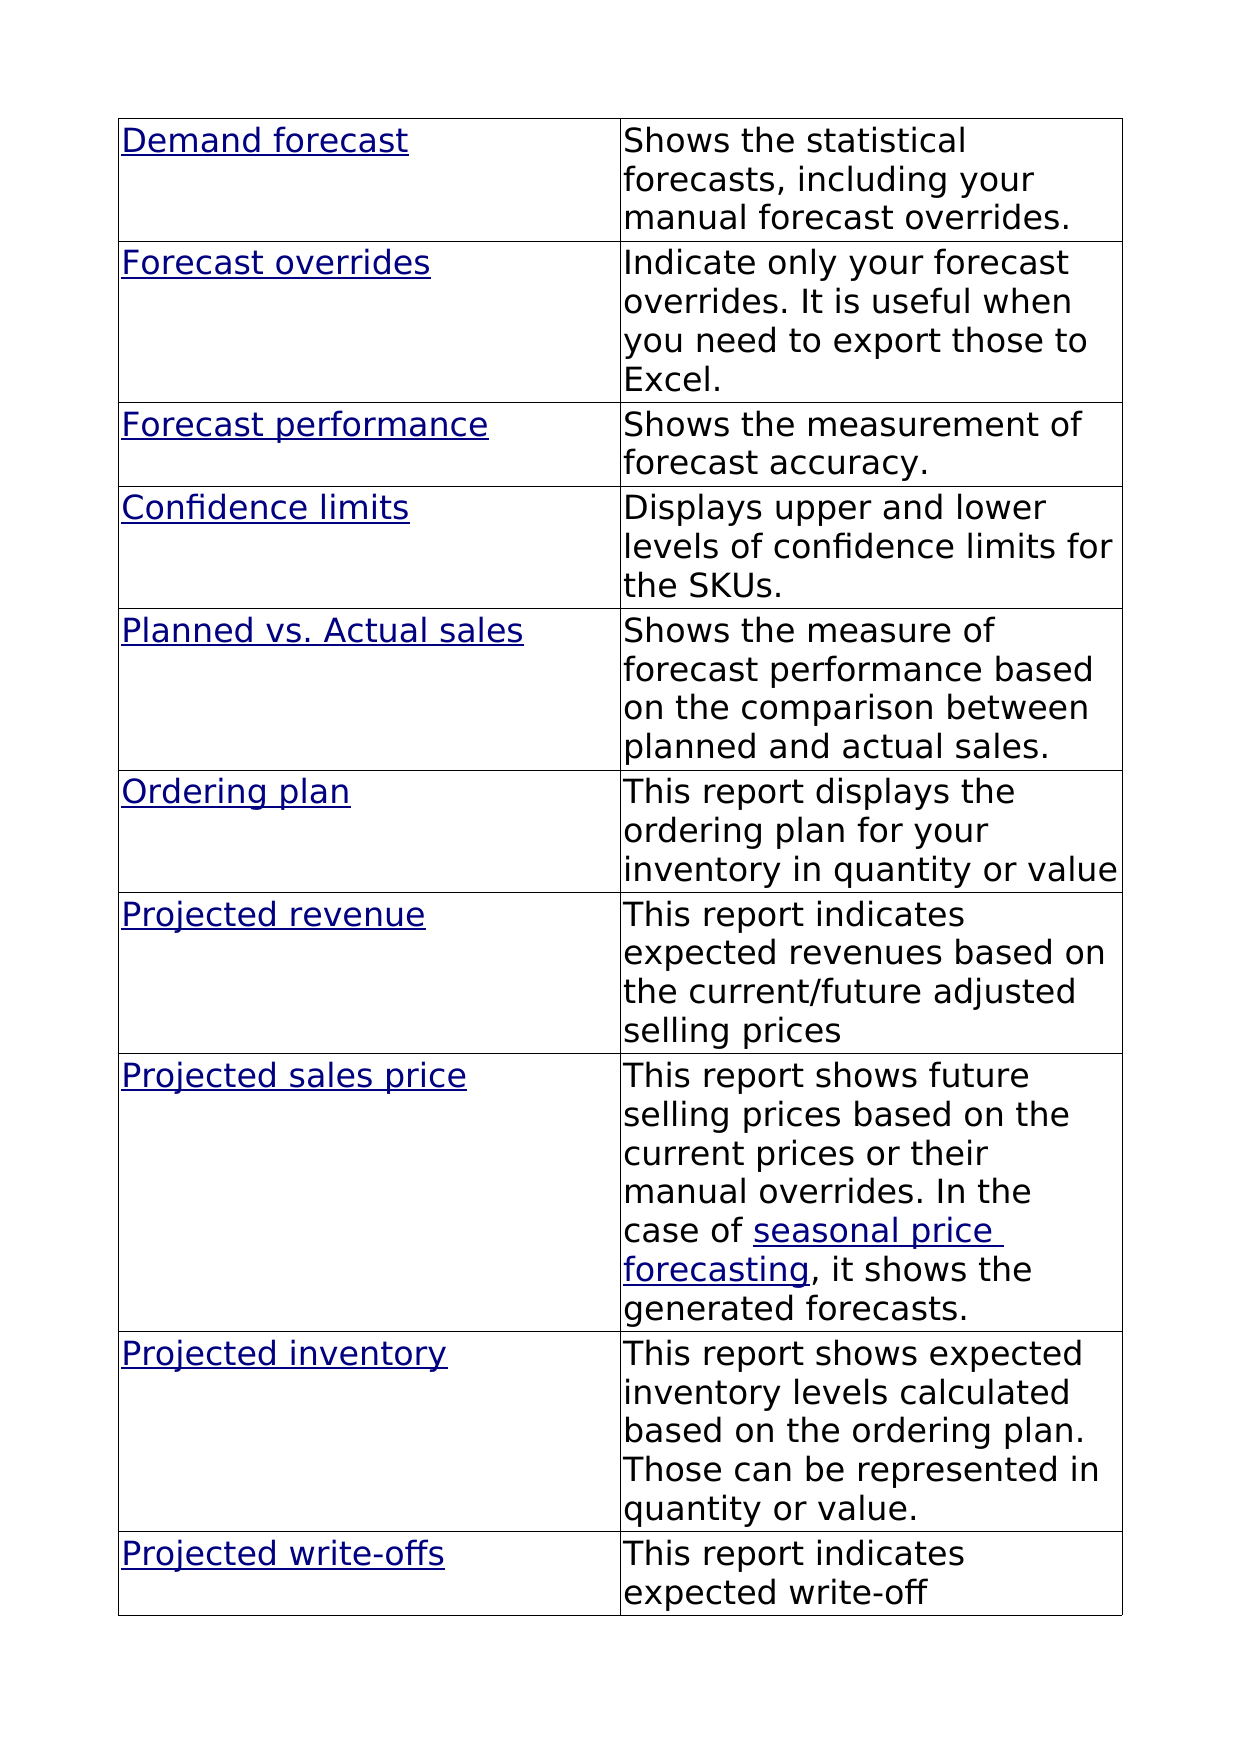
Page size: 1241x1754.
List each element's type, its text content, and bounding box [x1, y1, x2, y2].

table_cell Demand forecast [119, 119, 620, 241]
table_cell Forecast overrides [119, 242, 620, 402]
table_cell Confidence limits [119, 487, 620, 608]
table_cell Displays upper and lower levels of confidence limits for the SKUs. [621, 487, 1122, 608]
table_cell Projected inventory [119, 1332, 620, 1531]
table_cell Ordering plan [119, 771, 620, 892]
table_cell Projected revenue [119, 893, 620, 1053]
table_cell This report shows future selling prices based on the current prices or their manual overrides. In the case of seasonal price forecasting, it shows the generated forecasts. [621, 1054, 1122, 1331]
table_cell Shows the measure of forecast performance based on the comparison between planned and actual sales. [621, 609, 1122, 769]
table_cell Shows the measurement of forecast accuracy. [621, 403, 1122, 486]
table_cell This report displays the ordering plan for your inventory in quantity or value [621, 771, 1122, 892]
table_cell Projected sales price [119, 1054, 620, 1331]
table_cell Projected write-offs [119, 1532, 620, 1615]
table_cell This report indicates expected revenues based on the current/future adjusted selling prices [621, 893, 1122, 1053]
table_cell Planned vs. Actual sales [119, 609, 620, 769]
table_cell Forecast performance [119, 403, 620, 486]
table_cell This report shows expected inventory levels calculated based on the ordering plan. Those can be represented in quantity or value. [621, 1332, 1122, 1531]
table_cell Indicate only your forecast overrides. It is useful when you need to export those to Excel. [621, 242, 1122, 402]
table_cell This report indicates expected write-off [621, 1532, 1122, 1615]
table_cell Shows the statistical forecasts, including your manual forecast overrides. [621, 119, 1122, 241]
